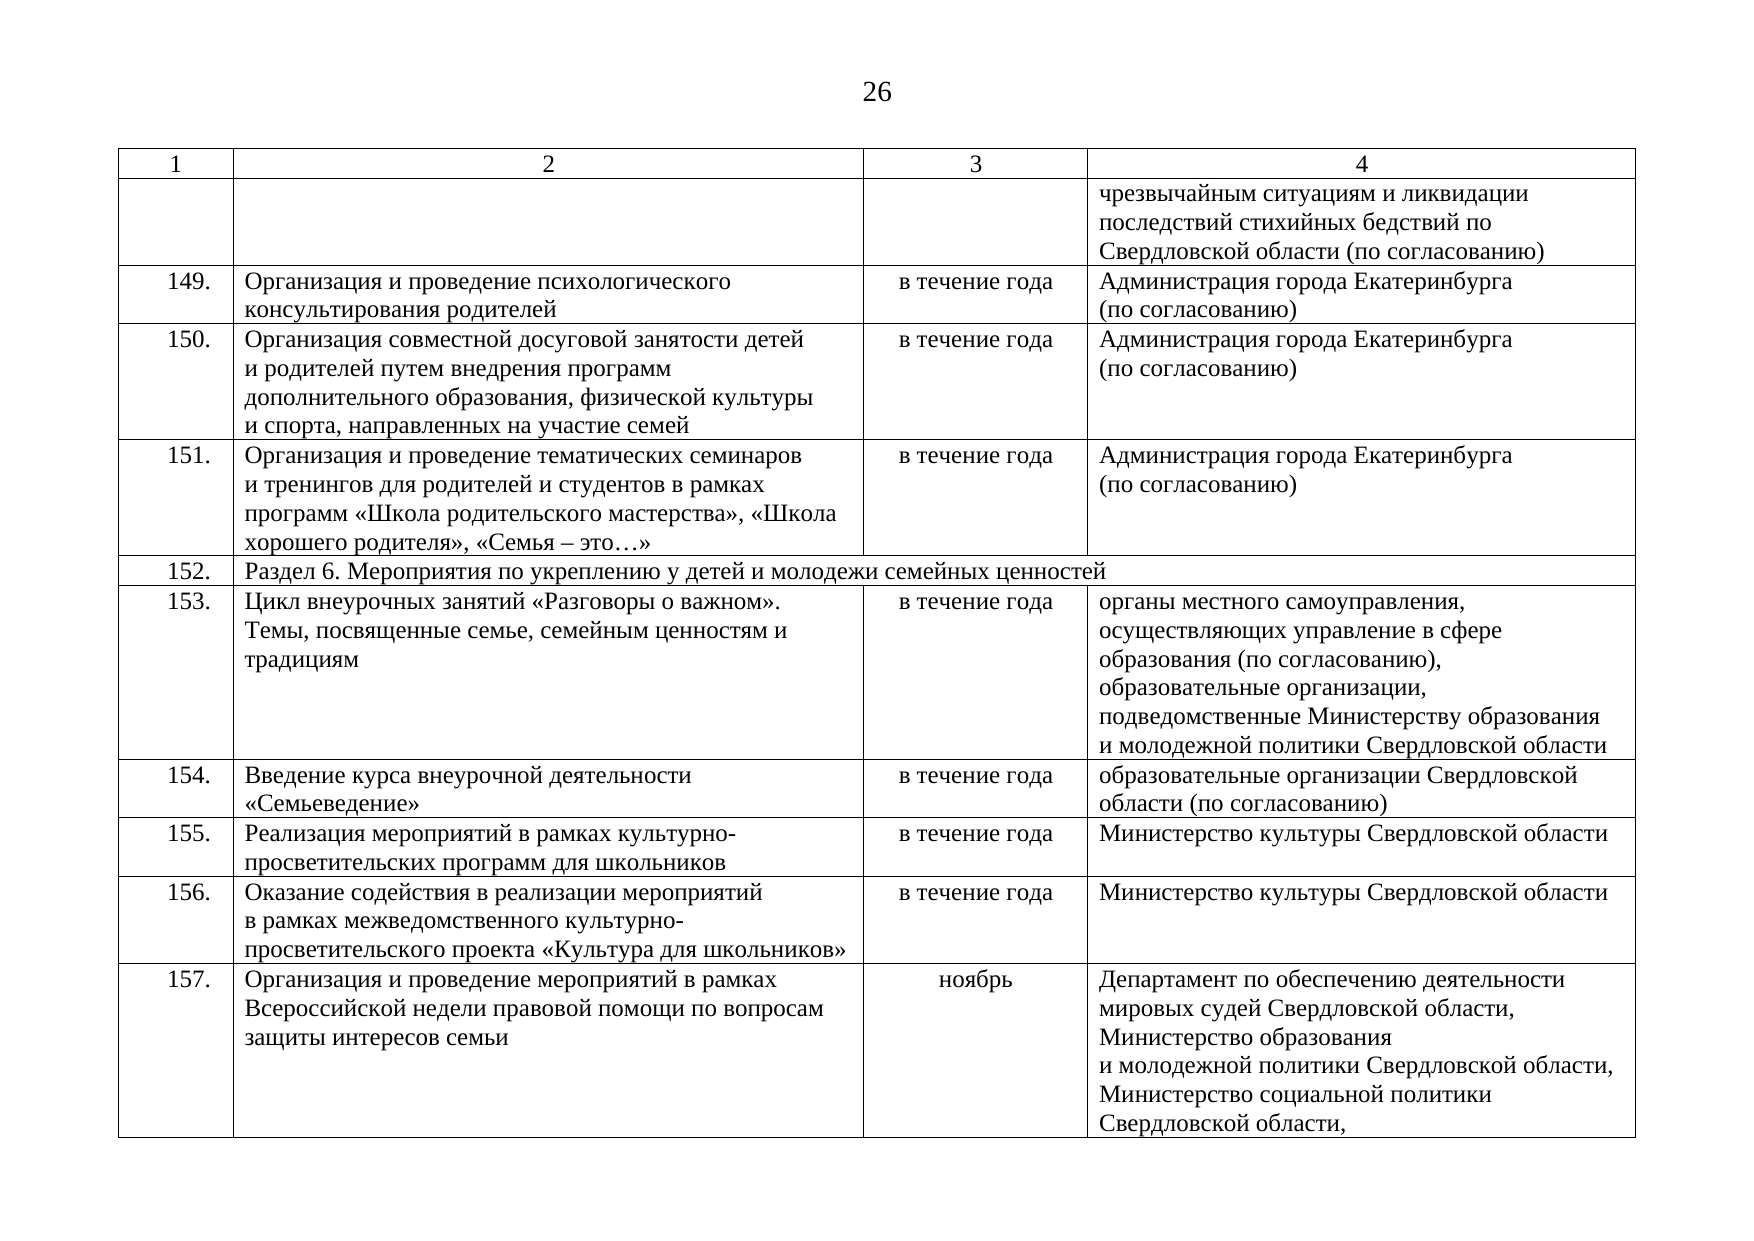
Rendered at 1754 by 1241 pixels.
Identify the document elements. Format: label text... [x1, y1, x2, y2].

table_cell [119, 818, 233, 876]
table_cell [864, 179, 1087, 265]
table_header 2 [234, 149, 863, 177]
table_cell [119, 877, 233, 963]
table_cell в течение года [864, 586, 1087, 759]
table_cell Реализация мероприятий в рамках культурно-просветительских программ для школьников [234, 818, 863, 876]
table_cell [234, 179, 863, 265]
table_cell Организация и проведение мероприятий в рамках Всероссийской недели правовой помощи по вопросам защиты интересов семьи [234, 964, 863, 1137]
table_cell органы местного самоуправления, осуществляющих управление в сфере образования (по согласованию), образовательные организации, подведомственные Министерству образования и молодежной политики Свердловской области [1088, 586, 1635, 759]
table_cell [119, 556, 233, 585]
table_header 3 [864, 149, 1087, 177]
table_cell [119, 760, 233, 817]
table_cell в течение года [864, 324, 1087, 439]
table_cell в течение года [864, 440, 1087, 555]
table_cell в течение года [864, 266, 1087, 323]
table_cell [119, 586, 233, 759]
table_header 4 [1088, 149, 1635, 177]
table_cell Администрация города Екатеринбурга (по согласованию) [1088, 266, 1635, 323]
table_cell чрезвычайным ситуациям и ликвидации последствий стихийных бедствий по Свердловской области (по согласованию) [1088, 179, 1635, 265]
table_cell Администрация города Екатеринбурга (по согласованию) [1088, 440, 1635, 555]
table_cell [119, 964, 233, 1137]
table_cell в течение года [864, 818, 1087, 876]
table_cell [119, 179, 233, 265]
table_cell Департамент по обеспечению деятельности мировых судей Свердловской области, Министерство образования и молодежной политики Свердловской области, Министерство социальной политики Свердловской области, [1088, 964, 1635, 1137]
table_cell Организация совместной досуговой занятости детей и родителей путем внедрения программ дополнительного образования, физической культуры и спорта, направленных на участие семей [234, 324, 863, 439]
table_cell Министерство культуры Свердловской области [1088, 877, 1635, 963]
table_cell в течение года [864, 760, 1087, 817]
table_header 1 [119, 149, 233, 177]
table_cell [119, 324, 233, 439]
table_cell Введение курса внеурочной деятельности «Семьеведение» [234, 760, 863, 817]
table_cell Министерство культуры Свердловской области [1088, 818, 1635, 876]
table_cell [119, 440, 233, 555]
table_cell в течение года [864, 877, 1087, 963]
table_cell Администрация города Екатеринбурга (по согласованию) [1088, 324, 1635, 439]
table_cell Организация и проведение психологического консультирования родителей [234, 266, 863, 323]
table_cell Оказание содействия в реализации мероприятий в рамках межведомственного культурно-просветительского проекта «Культура для школьников» [234, 877, 863, 963]
table_cell образовательные организации Свердловской области (по согласованию) [1088, 760, 1635, 817]
table_cell Цикл внеурочных занятий «Разговоры о важном». Темы, посвященные семье, семейным ценностям и традициям [234, 586, 863, 759]
table_cell Организация и проведение тематических семинаров и тренингов для родителей и студентов в рамках программ «Школа родительского мастерства», «Школа хорошего родителя», «Семья – это…» [234, 440, 863, 555]
table_cell Раздел 6. Мероприятия по укреплению у детей и молодежи семейных ценностей [234, 556, 1635, 585]
table_cell [119, 266, 233, 323]
table_cell ноябрь [864, 964, 1087, 1137]
